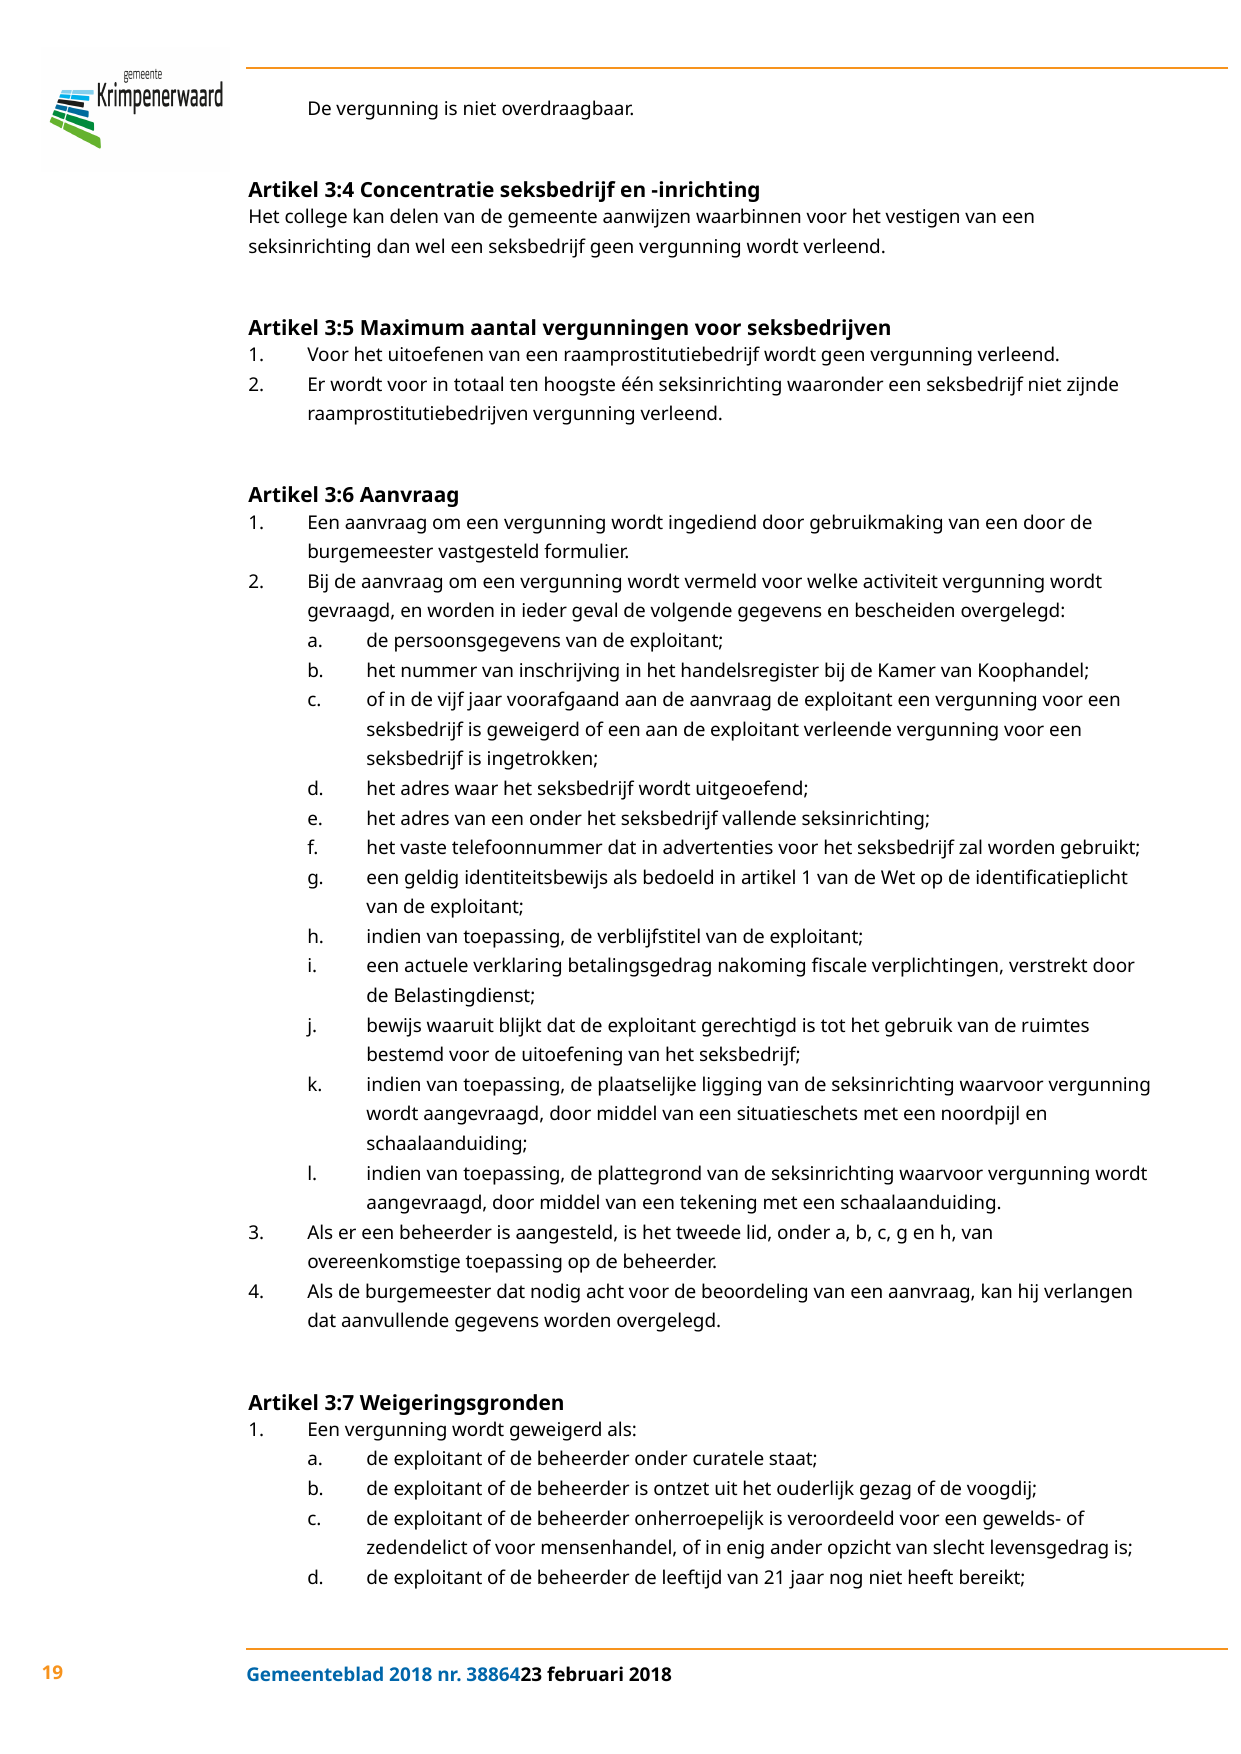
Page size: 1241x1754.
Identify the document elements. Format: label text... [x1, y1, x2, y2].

list Bij de aanvraag om een vergunning wordt vermeld voor welke activiteit vergunning wordt gevraagd, en worden in ieder geval de volgende gegevens en bescheiden overgelegd: [248, 568, 1152, 623]
list Een vergunning wordt geweigerd als: [248, 1416, 1152, 1442]
picture [41, 47, 231, 172]
list de exploitant of de beheerder onder curatele staat; [307, 1446, 1152, 1471]
list Als de burgemeester dat nodig acht voor de beoordeling van een aanvraag, kan hij verlangen dat aanvullende gegevens worden overgelegd. [248, 1278, 1152, 1333]
list de exploitant of de beheerder de leeftijd van 21 jaar nog niet heeft bereikt; [307, 1564, 1152, 1590]
list een actuele verklaring betalingsgedrag nakoming fiscale verplichtingen, verstrekt door de Belastingdienst; [307, 953, 1152, 1008]
list Als er een beheerder is aangesteld, is het tweede lid, onder a, b, c, g en h, van overeenkomstige toepassing op de beheerder. [248, 1219, 1152, 1274]
list het nummer van inschrijving in het handelsregister bij de Kamer van Koophandel; [307, 657, 1152, 682]
list of in de vijf jaar voorafgaand aan de aanvraag de exploitant een vergunning voor een seksbedrijf is geweigerd of een aan de exploitant verleende vergunning voor een seksbedrijf is ingetrokken; [307, 686, 1152, 771]
list het adres van een onder het seksbedrijf vallende seksinrichting; [307, 805, 1152, 830]
list indien van toepassing, de plaatselijke ligging van de seksinrichting waarvoor vergunning wordt aangevraagd, door middel van een situatieschets met een noordpijl en schaalaanduiding; [307, 1071, 1152, 1156]
list het adres waar het seksbedrijf wordt uitgeoefend; [307, 775, 1152, 801]
list Een aanvraag om een vergunning wordt ingediend door gebruikmaking van een door de burgemeester vastgesteld formulier. [248, 509, 1152, 564]
list de exploitant of de beheerder is ontzet uit het ouderlijk gezag of de voogdij; [307, 1475, 1152, 1501]
list de exploitant of de beheerder onherroepelijk is veroordeeld voor een gewelds- of zedendelict of voor mensenhandel, of in enig ander opzicht van slecht levensgedrag is; [307, 1505, 1152, 1560]
list de persoonsgegevens van de exploitant; [307, 627, 1152, 653]
list een geldig identiteitsbewijs als bedoeld in artikel 1 van de Wet op de identificatieplicht van de exploitant; [307, 864, 1152, 919]
list bewijs waaruit blijkt dat de exploitant gerechtigd is tot het gebruik van de ruimtes bestemd voor de uitoefening van het seksbedrijf; [307, 1012, 1152, 1067]
text Artikel 3:5 Maximum aantal vergunningen voor seksbedrijven [248, 313, 1152, 341]
list indien van toepassing, de plattegrond van de seksinrichting waarvoor vergunning wordt aangevraagd, door middel van een tekening met een schaalaanduiding. [307, 1160, 1152, 1215]
text Artikel 3:4 Concentratie seksbedrijf en -inrichting [248, 175, 1152, 203]
list Voor het uitoefenen van een raamprostitutiebedrijf wordt geen vergunning verleend. [248, 341, 1152, 367]
text Artikel 3:6 Aanvraag [248, 480, 1152, 509]
list De vergunning is niet overdraagbaar. [248, 95, 1152, 121]
text Artikel 3:7 Weigeringsgronden [248, 1388, 1152, 1416]
text Het college kan delen van de gemeente aanwijzen waarbinnen voor het vestigen van een seksinrichting dan wel een seksbedrijf geen vergunning wordt verleend. [248, 203, 1152, 258]
list Er wordt voor in totaal ten hoogste één seksinrichting waaronder een seksbedrijf niet zijnde raamprostitutiebedrijven vergunning verleend. [248, 371, 1152, 426]
list het vaste telefoonnummer dat in advertenties voor het seksbedrijf zal worden gebruikt; [307, 834, 1152, 860]
list indien van toepassing, de verblijfstitel van de exploitant; [307, 923, 1152, 949]
